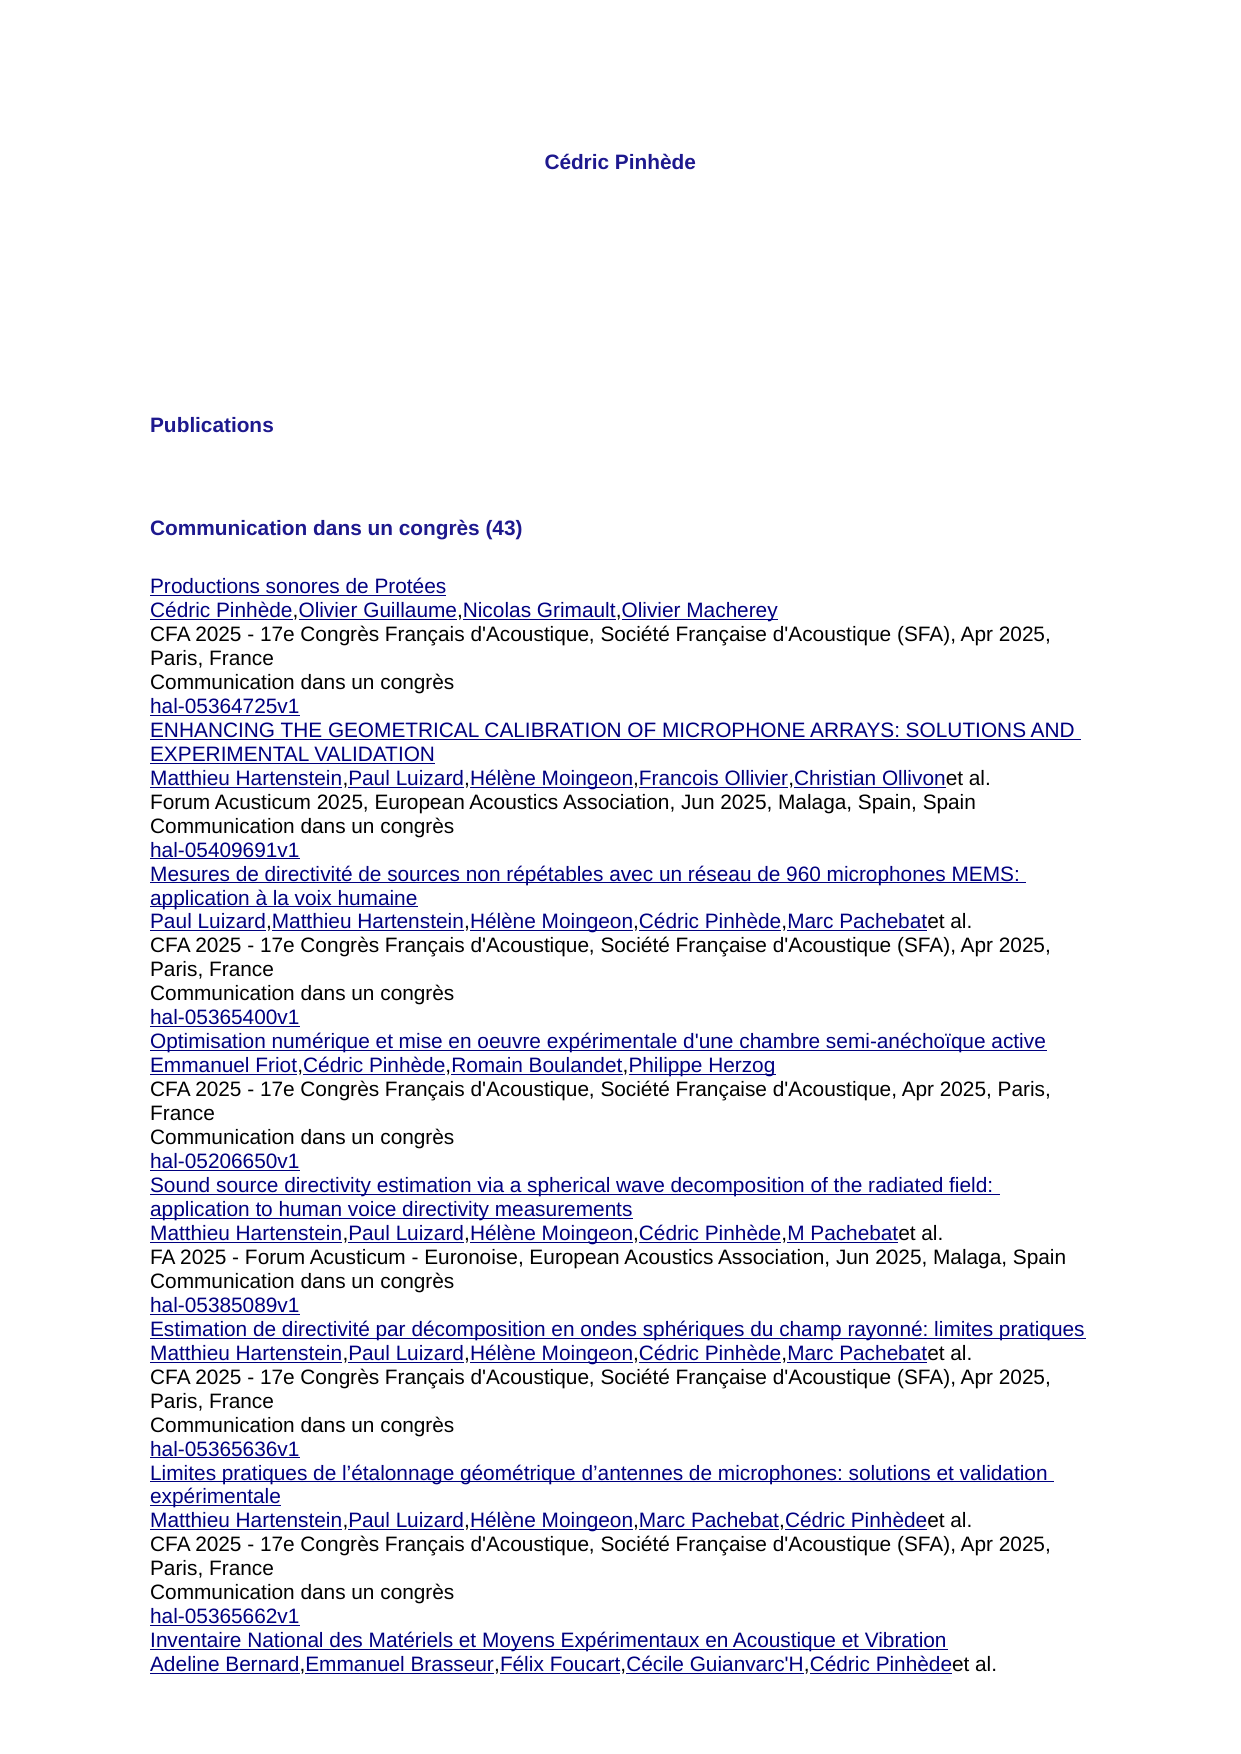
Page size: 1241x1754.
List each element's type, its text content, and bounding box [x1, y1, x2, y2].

table_cell Limites pratiques de l’étalonnage géométrique d’antennes de microphones: solutions et validation expérimentale Matthieu Hartenstein,Paul Luizard,Hélène Moingeon,Marc Pachebat,Cédric Pinhèdeet al. CFA 2025 - 17e Congrès Français d'Acoustique, Société Française d'Acoustique (SFA), Apr 2025, Paris, France Communication dans un congrès hal-05365662v1 [150, 1460, 1090, 1628]
table_cell Inventaire National des Matériels et Moyens Expérimentaux en Acoustique et Vibration Adeline Bernard,Emmanuel Brasseur,Félix Foucart,Cécile Guianvarc'H,Cédric Pinhèdeet al. [150, 1628, 1090, 1676]
table_cell Estimation de directivité par décomposition en ondes sphériques du champ rayonné: limites pratiques Matthieu Hartenstein,Paul Luizard,Hélène Moingeon,Cédric Pinhède,Marc Pachebatet al. CFA 2025 - 17e Congrès Français d'Acoustique, Société Française d'Acoustique (SFA), Apr 2025, Paris, France Communication dans un congrès hal-05365636v1 [150, 1317, 1090, 1460]
table_cell Optimisation numérique et mise en oeuvre expérimentale d'une chambre semi-anéchoïque active Emmanuel Friot,Cédric Pinhède,Romain Boulandet,Philippe Herzog CFA 2025 - 17e Congrès Français d'Acoustique, Société Française d'Acoustique, Apr 2025, Paris, France Communication dans un congrès hal-05206650v1 [150, 1029, 1090, 1173]
table_header Productions sonores de Protées Cédric Pinhède,Olivier Guillaume,Nicolas Grimault,Olivier Macherey CFA 2025 - 17e Congrès Français d'Acoustique, Société Française d'Acoustique (SFA), Apr 2025, Paris, France Communication dans un congrès hal-05364725v1 [150, 574, 1090, 718]
subtitle Cédric Pinhède [150, 150, 1090, 174]
table_cell ENHANCING THE GEOMETRICAL CALIBRATION OF MICROPHONE ARRAYS: SOLUTIONS AND EXPERIMENTAL VALIDATION Matthieu Hartenstein,Paul Luizard,Hélène Moingeon,Francois Ollivier,Christian Ollivonet al. Forum Acusticum 2025, European Acoustics Association, Jun 2025, Malaga, Spain, Spain Communication dans un congrès hal-05409691v1 [150, 718, 1090, 861]
subtitle Publications [150, 412, 1090, 436]
table_cell Sound source directivity estimation via a spherical wave decomposition of the radiated field: application to human voice directivity measurements Matthieu Hartenstein,Paul Luizard,Hélène Moingeon,Cédric Pinhède,M Pachebatet al. FA 2025 - Forum Acusticum - Euronoise, European Acoustics Association, Jun 2025, Malaga, Spain Communication dans un congrès hal-05385089v1 [150, 1173, 1090, 1317]
table_cell Mesures de directivité de sources non répétables avec un réseau de 960 microphones MEMS: application à la voix humaine Paul Luizard,Matthieu Hartenstein,Hélène Moingeon,Cédric Pinhède,Marc Pachebatet al. CFA 2025 - 17e Congrès Français d'Acoustique, Société Française d'Acoustique (SFA), Apr 2025, Paris, France Communication dans un congrès hal-05365400v1 [150, 861, 1090, 1029]
subtitle Communication dans un congrès (43) [150, 516, 1090, 539]
